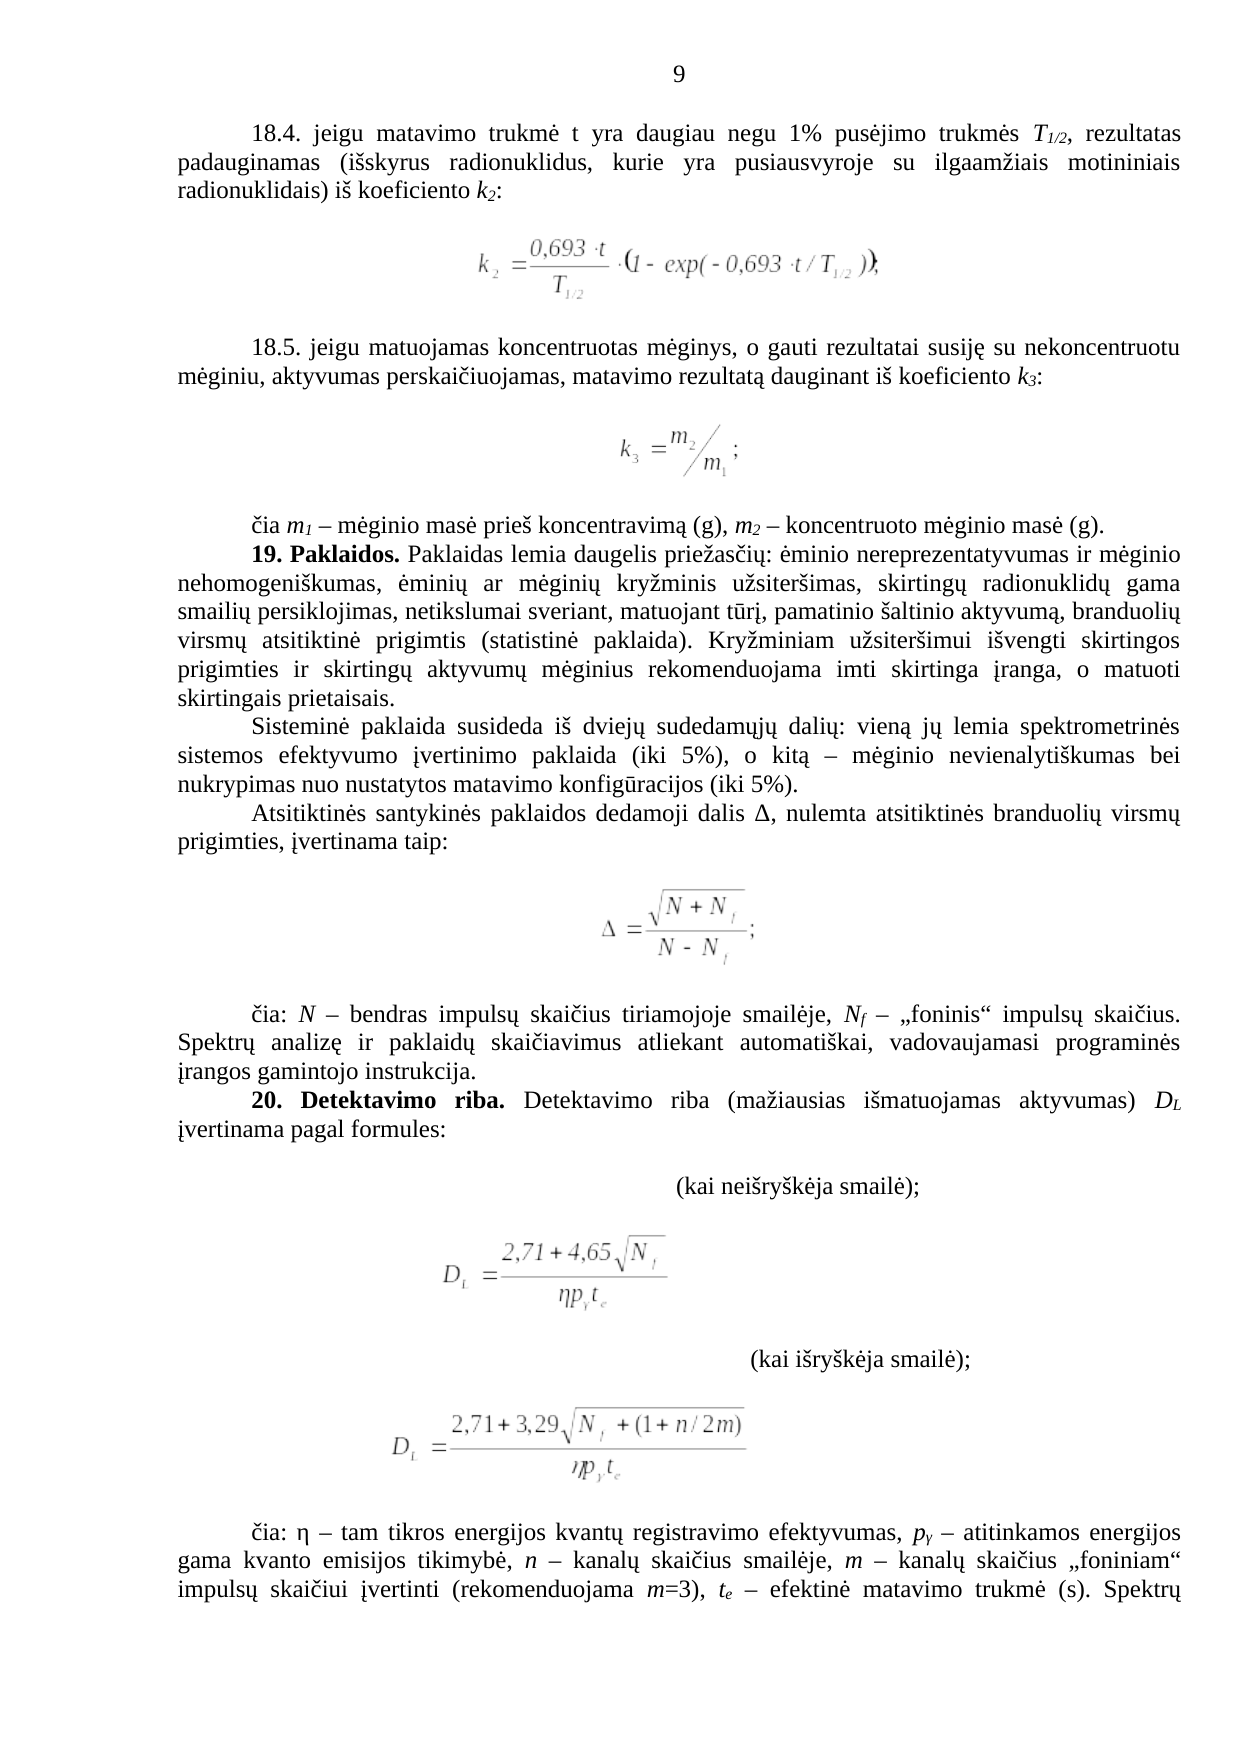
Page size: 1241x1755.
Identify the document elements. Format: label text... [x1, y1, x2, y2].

text (kai neišryškėja smailė); [177, 1171, 1181, 1315]
text čia: N – bendras impulsų skaičius tiriamojoje smailėje, Nf – „foninis“ impulsų skaičius. Spektrų analizę ir paklaidų skaičiavimus atliekant automatiškai, vadovaujamasi programinės įrangos gamintojo instrukcija. [177, 999, 1181, 1085]
text čia m1 – mėginio masė prieš koncentravimą (g), m2 – koncentruoto mėginio masė (g). [177, 510, 1181, 539]
text 20. Detektavimo riba. Detektavimo riba (mažiausias išmatuojamas aktyvumas) DL įvertinama pagal formules: [177, 1085, 1181, 1142]
text (kai išryškėja smailė); [177, 1344, 1181, 1488]
text Atsitiktinės santykinės paklaidos dedamoji dalis Δ, nulemta atsitiktinės branduolių virsmų prigimties, įvertinama taip: [177, 798, 1181, 855]
text 18.5. jeigu matuojamas koncentruotas mėginys, o gauti rezultatai susiję su nekoncentruotu mėginiu, aktyvumas perskaičiuojamas, matavimo rezultatą dauginant iš koeficiento k3: [177, 332, 1181, 390]
text 18.4. jeigu matavimo trukmė t yra daugiau negu 1% pusėjimo trukmės T1/2, rezultatas padauginamas (išskyrus radionuklidus, kurie yra pusiausvyroje su ilgaamžiais motininiais radionuklidais) iš koeficiento k2: [177, 118, 1181, 204]
text 19. Paklaidos. Paklaidas lemia daugelis priežasčių: ėminio nereprezentatyvumas ir mėginio nehomogeniškumas, ėminių ar mėginių kryžminis užsiteršimas, skirtingų radionuklidų gama smailių persiklojimas, netikslumai sveriant, matuojant tūrį, pamatinio šaltinio aktyvumą, branduolių virsmų atsitiktinė prigimtis (statistinė paklaida). Kryžminiam užsiteršimui išvengti skirtingos prigimties ir skirtingų aktyvumų mėginius rekomenduojama imti skirtinga įranga, o matuoti skirtingais prietaisais. [177, 539, 1181, 711]
text Sisteminė paklaida susideda iš dviejų sudedamųjų dalių: vieną jų lemia spektrometrinės sistemos efektyvumo įvertinimo paklaida (iki 5%), o kitą – mėginio nevienalytiškumas bei nukrypimas nuo nustatytos matavimo konfigūracijos (iki 5%). [177, 711, 1181, 798]
text čia: η – tam tikros energijos kvantų registravimo efektyvumas, pγ – atitinkamos energijos gama kvanto emisijos tikimybė, n – kanalų skaičius smailėje, m – kanalų skaičius „foniniam“ impulsų skaičiui įvertinti (rekomenduojama m=3), te – efektinė matavimo trukmė (s). Spektrų [177, 1517, 1181, 1603]
